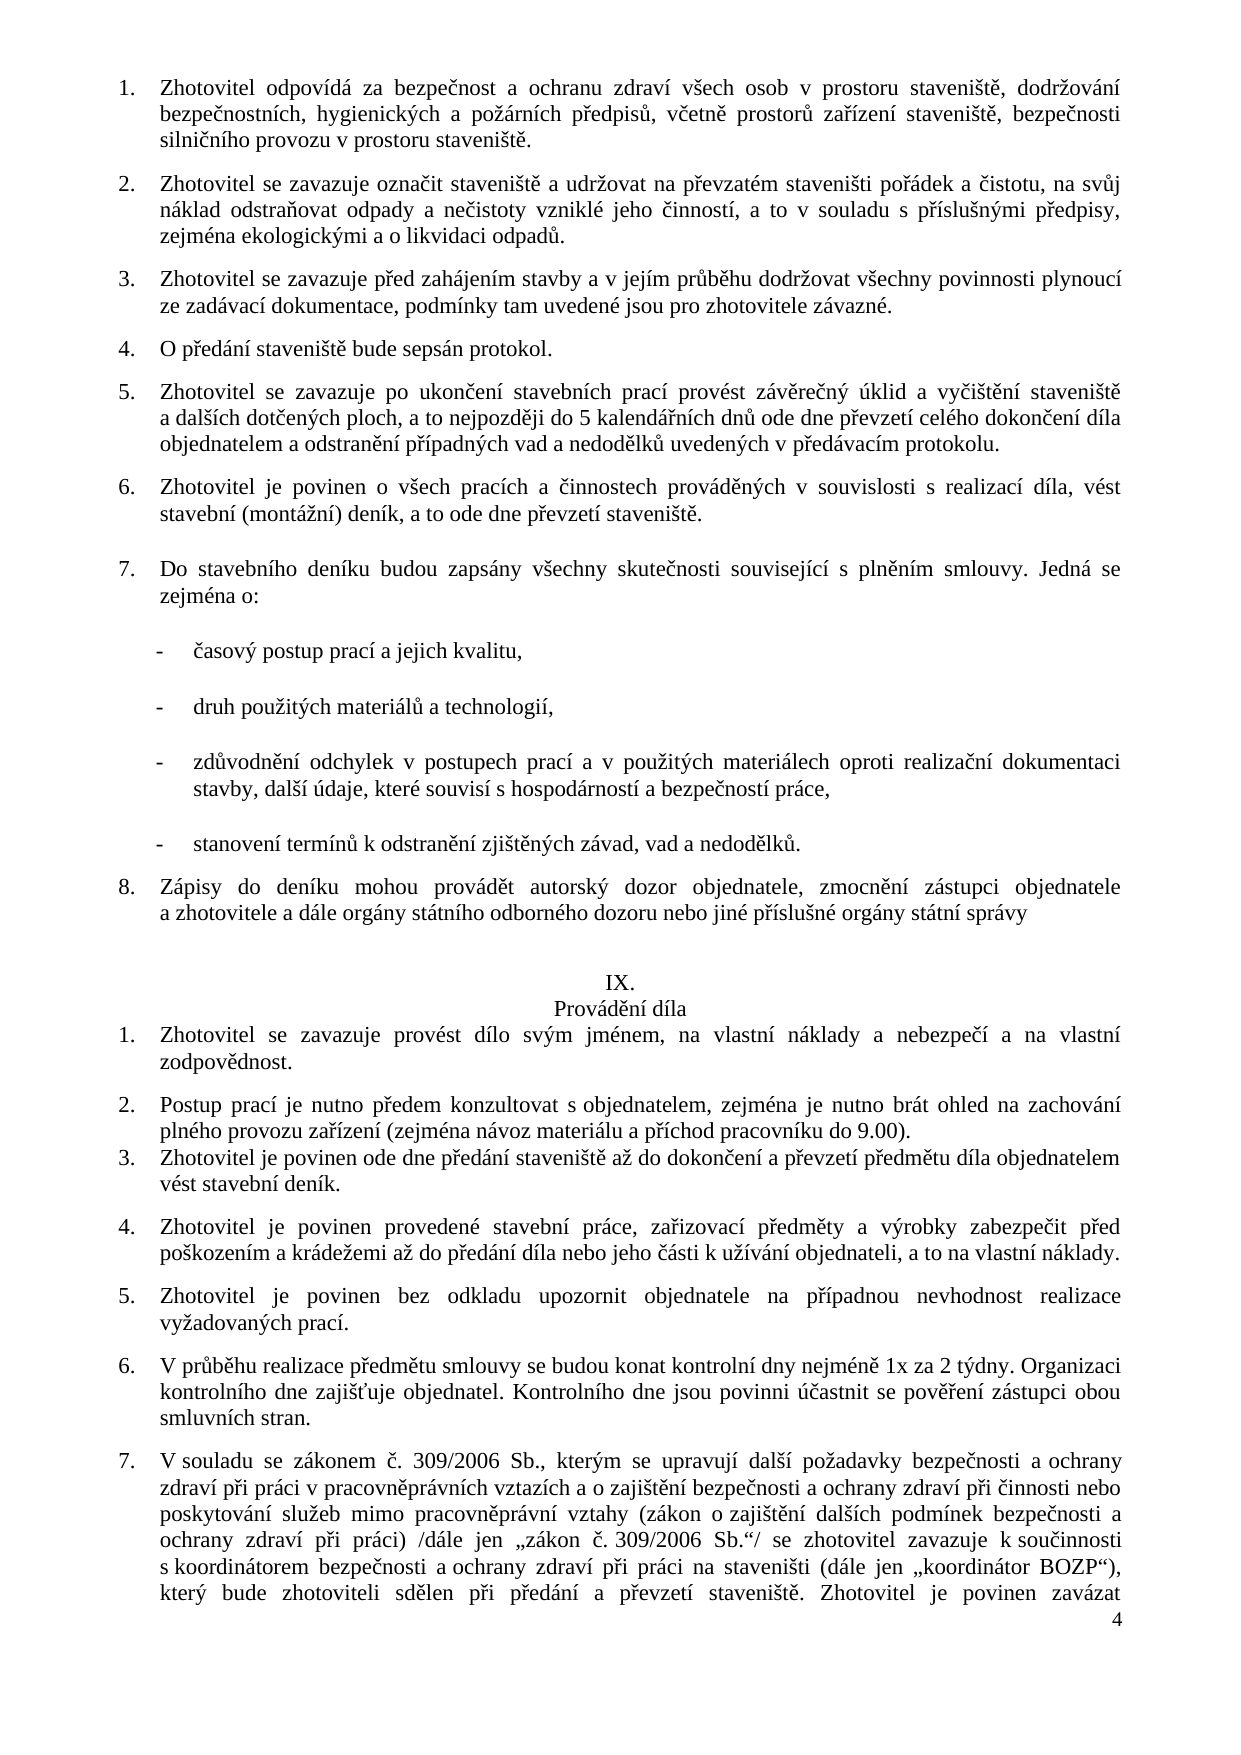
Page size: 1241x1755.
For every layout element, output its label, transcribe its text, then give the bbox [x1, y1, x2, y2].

list zdůvodnění odchylek v postupech prací a v použitých materiálech oproti realizační dokumentaci stavby, další údaje, které souvisí s hospodárností a bezpečností práce, [156, 748, 1122, 801]
list V souladu se zákonem č. 309/2006 Sb., kterým se upravují další požadavky bezpečnosti a ochrany zdraví při práci v pracovněprávních vztazích a o zajištění bezpečnosti a ochrany zdraví při činnosti nebo poskytování služeb mimo pracovněprávní vztahy (zákon o zajištění dalších podmínek bezpečnosti a ochrany zdraví při práci) /dále jen „zákon č. 309/2006 Sb.“/ se zhotovitel zavazuje k součinnosti s koordinátorem bezpečnosti a ochrany zdraví při práci na staveništi (dále jen „koordinátor BOZP“), který bude zhotoviteli sdělen při předání a převzetí staveniště. Zhotovitel je povinen zavázat [118, 1447, 1122, 1606]
list Zhotovitel se zavazuje provést dílo svým jménem, na vlastní náklady a nebezpečí a na vlastní zodpovědnost. [118, 1022, 1122, 1074]
list Do stavebního deníku budou zapsány všechny skutečnosti související s plněním smlouvy. Jedná se zejména o: [118, 555, 1122, 608]
list Zhotovitel se zavazuje po ukončení stavebních prací provést závěrečný úklid a vyčištění staveniště a dalších dotčených ploch, a to nejpozději do 5 kalendářních dnů ode dne převzetí celého dokončení díla objednatelem a odstranění případných vad a nedodělků uvedených v předávacím protokolu. [118, 378, 1122, 457]
list Zhotovitel se zavazuje před zahájením stavby a v jejím průběhu dodržovat všechny povinnosti plynoucí ze zadávací dokumentace, podmínky tam uvedené jsou pro zhotovitele závazné. [118, 265, 1122, 318]
list Zhotovitel je povinen ode dne předání staveniště až do dokončení a převzetí předmětu díla objednatelem vést stavební deník. [118, 1144, 1122, 1196]
list Zhotovitel je povinen provedené stavební práce, zařizovací předměty a výrobky zabezpečit před poškozením a krádežemi až do předání díla nebo jeho části k užívání objednateli, a to na vlastní náklady. [118, 1213, 1122, 1266]
text IX. [118, 969, 1122, 995]
list druh použitých materiálů a technologií, [156, 693, 1122, 719]
list O předání staveniště bude sepsán protokol. [118, 335, 1122, 361]
list Zhotovitel se zavazuje označit staveniště a udržovat na převzatém staveništi pořádek a čistotu, na svůj náklad odstraňovat odpady a nečistoty vzniklé jeho činností, a to v souladu s příslušnými předpisy, zejména ekologickými a o likvidaci odpadů. [118, 169, 1122, 249]
list Postup prací je nutno předem konzultovat s objednatelem, zejména je nutno brát ohled na zachování plného provozu zařízení (zejména návoz materiálu a příchod pracovníku do 9.00). [118, 1091, 1122, 1144]
text Provádění díla [118, 995, 1122, 1022]
list stanovení termínů k odstranění zjištěných závad, vad a nedodělků. [156, 830, 1122, 856]
list časový postup prací a jejich kvalitu, [156, 637, 1122, 663]
list V průběhu realizace předmětu smlouvy se budou konat kontrolní dny nejméně 1x za 2 týdny. Organizaci kontrolního dne zajišťuje objednatel. Kontrolního dne jsou povinni účastnit se pověření zástupci obou smluvních stran. [118, 1352, 1122, 1431]
list Zápisy do deníku mohou provádět autorský dozor objednatele, zmocnění zástupci objednatele a zhotovitele a dále orgány státního odborného dozoru nebo jiné příslušné orgány státní správy [118, 873, 1122, 926]
list Zhotovitel odpovídá za bezpečnost a ochranu zdraví všech osob v prostoru staveniště, dodržování bezpečnostních, hygienických a požárních předpisů, včetně prostorů zařízení staveniště, bezpečnosti silničního provozu v prostoru staveniště. [118, 74, 1122, 153]
list Zhotovitel je povinen o všech pracích a činnostech prováděných v souvislosti s realizací díla, vést stavební (montážní) deník, a to ode dne převzetí staveniště. [118, 473, 1122, 526]
list Zhotovitel je povinen bez odkladu upozornit objednatele na případnou nevhodnost realizace vyžadovaných prací. [118, 1282, 1122, 1335]
